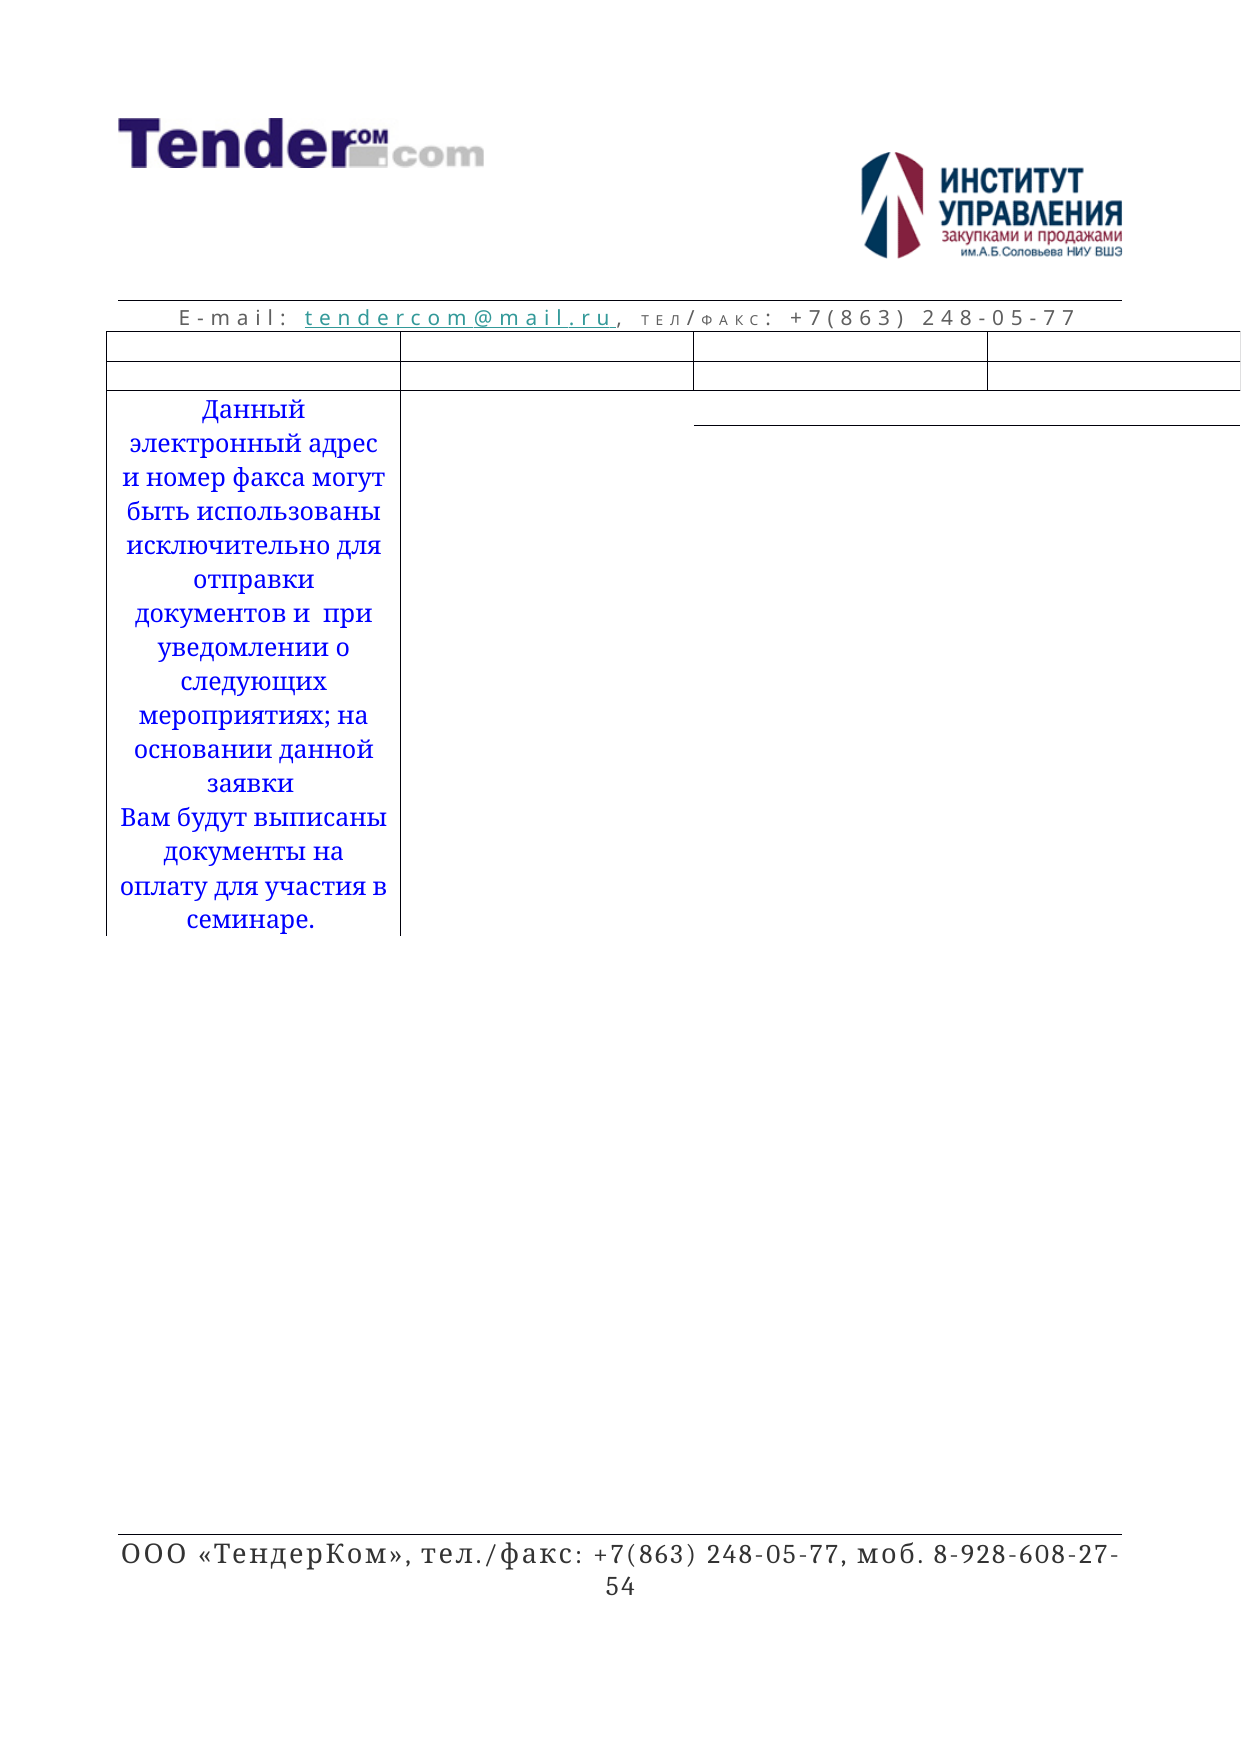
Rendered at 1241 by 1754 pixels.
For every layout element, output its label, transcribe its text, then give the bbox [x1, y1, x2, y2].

picture [860, 152, 1123, 259]
table_cell [401, 362, 693, 390]
table_cell [987, 391, 1240, 425]
table_cell Данный электронный адрес и номер факса могут быть использованы исключительно для отправки документов и при уведомлении о следующих мероприятиях; на основании данной заявки Вам будут выписаны документы на оплату для участия в семинаре. [107, 391, 400, 936]
table_cell [694, 362, 987, 390]
picture [118, 118, 484, 168]
table_cell [694, 332, 987, 361]
table_cell [988, 362, 1240, 390]
table_cell [987, 426, 1240, 936]
table_cell [988, 332, 1240, 361]
table_cell [401, 391, 694, 936]
table_cell [107, 362, 400, 390]
table_cell [694, 391, 987, 425]
table_cell [107, 332, 400, 361]
table_cell [401, 332, 693, 361]
table_cell [694, 426, 987, 936]
